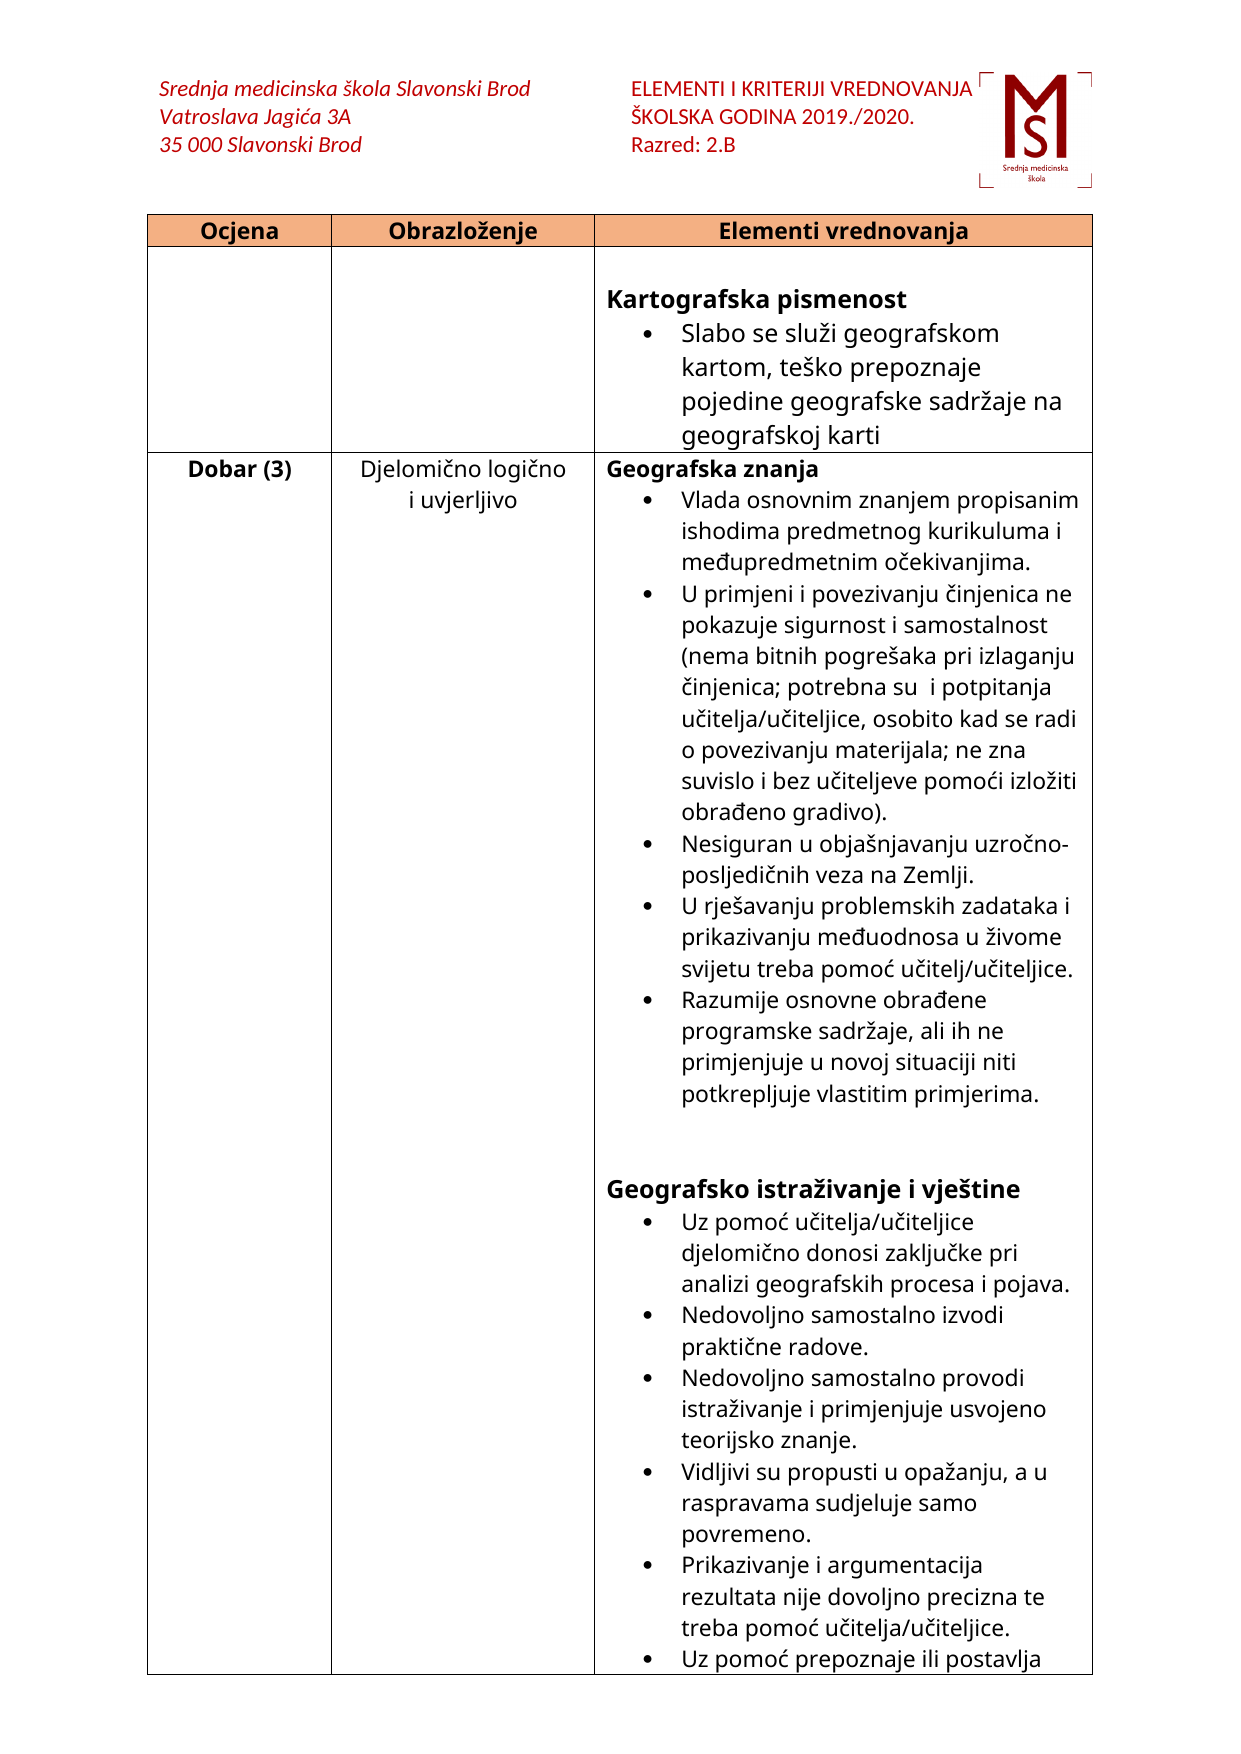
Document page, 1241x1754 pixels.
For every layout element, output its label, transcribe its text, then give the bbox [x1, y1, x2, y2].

table_cell Kartografska pismenost Slabo se služi geografskom kartom, teško prepoznaje pojedine geografske sadržaje na geografskoj karti [595, 247, 1092, 452]
table_cell Djelomično logično i uvjerljivo [332, 453, 594, 1674]
table_header Ocjena [148, 215, 331, 246]
table_header Obrazloženje [332, 215, 594, 246]
table_cell [148, 247, 331, 452]
table_cell Dobar (3) [148, 453, 331, 1674]
table_cell [332, 247, 594, 452]
table_header Elementi vrednovanja [595, 215, 1092, 246]
table_cell Geografska znanja Vlada osnovnim znanjem propisanim ishodima predmetnog kurikuluma i međupredmetnim očekivanjima. U primjeni i povezivanju činjenica ne pokazuje sigurnost i samostalnost (nema bitnih pogrešaka pri izlaganju činjenica; potrebna su i potpitanja učitelja/učiteljice, osobito kad se radi o povezivanju materijala; ne zna suvislo i bez učiteljeve pomoći izložiti obrađeno gradivo). Nesiguran u objašnjavanju uzročno-posljedičnih veza na Zemlji. U rješavanju problemskih zadataka i prikazivanju međuodnosa u živome svijetu treba pomoć učitelj/učiteljice. Razumije osnovne obrađene programske sadržaje, ali ih ne primjenjuje u novoj situaciji niti potkrepljuje vlastitim primjerima. Geografsko istraživanje i vještine Uz pomoć učitelja/učiteljice djelomično donosi zaključke pri analizi geografskih procesa i pojava. Nedovoljno samostalno izvodi praktične radove. Nedovoljno samostalno provodi istraživanje i primjenjuje usvojeno teorijsko znanje. Vidljivi su propusti u opažanju, a u raspravama sudjeluje samo povremeno. Prikazivanje i argumentacija rezultata nije dovoljno precizna te treba pomoć učitelja/učiteljice. Uz pomoć prepoznaje ili postavlja [595, 453, 1092, 1674]
